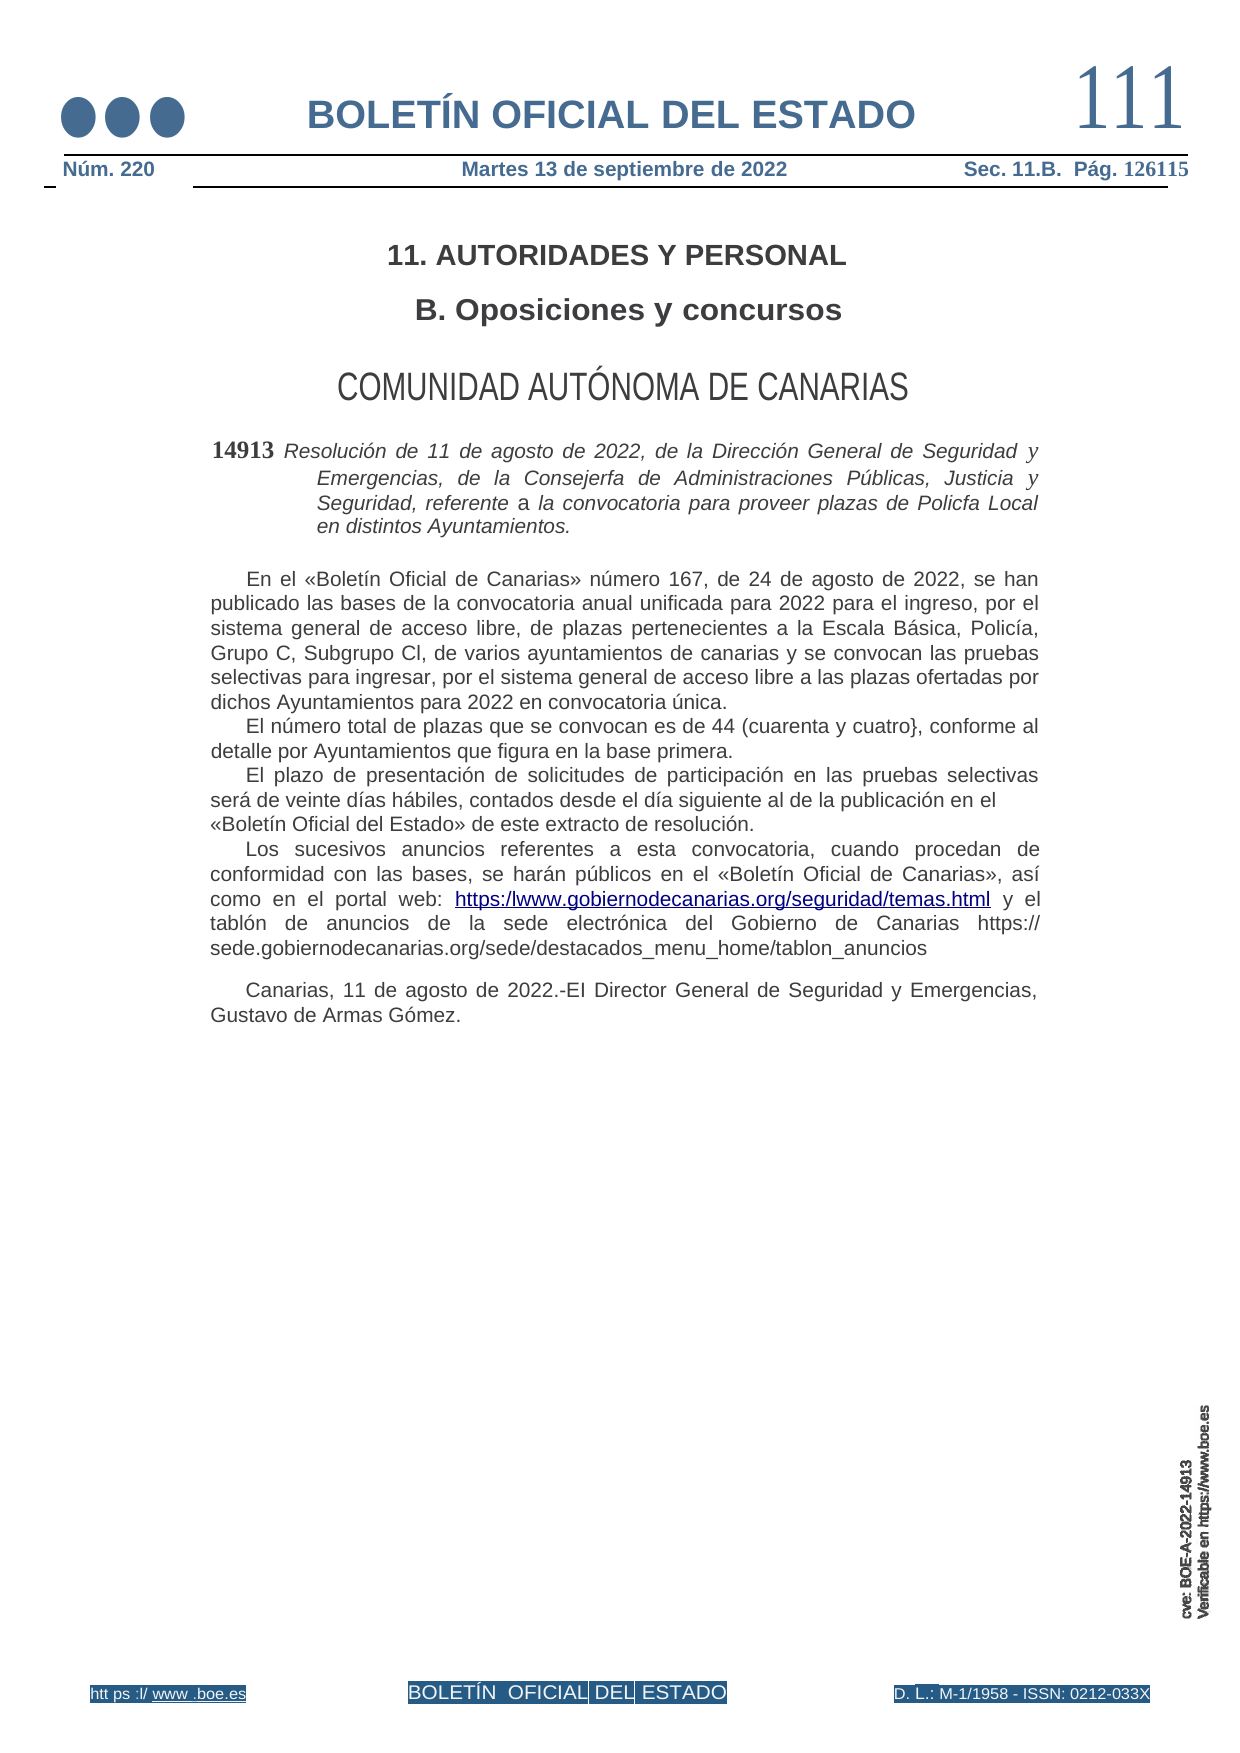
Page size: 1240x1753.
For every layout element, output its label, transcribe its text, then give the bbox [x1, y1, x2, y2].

text Los sucesivos anuncios referentes a esta convocatoria, cuando procedan de conformidad con las bases, se harán públicos en el «Boletín Oficial de Canarias», así como en el portal web: https:/lwww.gobiernodecanarias.org/seguridad/temas.html y el tablón de anuncios de la sede electrónica del Gobierno de Canarias https:// sede.gobiernodecanarias.org/sede/destacados_menu_home/tablon_anuncios [210, 837, 1041, 959]
text htt ps :l/ www .boe.es BOLETÍN OFICIAL DEL ESTADO D. L.: M-1/1958 - ISSN: 0212-033X [90, 1681, 1223, 1704]
text 14913 Resolución de 11 de agosto de 2022, de la Dirección General de Seguridad y Emergencias, de la Consejerfa de Administraciones Públicas, Justicia y Seguridad, referente a la convocatoria para proveer plazas de Policfa Local en distintos Ayuntamientos. [212, 437, 1041, 538]
text 11. AUTORIDADES Y PERSONAL [387, 238, 1223, 272]
text ••• [56, 34, 193, 201]
text B. Oposiciones y concursos [414, 290, 1223, 327]
text BOLETÍN OFICIAL DEL ESTADO 111 [307, 41, 1223, 148]
text El número total de plazas que se convocan es de 44 (cuarenta y cuatro}, conforme al detalle por Ayuntamientos que figura en la base primera. [211, 714, 1041, 762]
text «Boletín Oficial del Estado» de este extracto de resolución. [210, 812, 1223, 836]
text En el «Boletín Oficial de Canarias» número 167, de 24 de agosto de 2022, se han publicado las bases de la convocatoria anual unificada para 2022 para el ingreso, por el sistema general de acceso libre, de plazas pertenecientes a la Escala Básica, Policía, Grupo C, Subgrupo Cl, de varios ayuntamientos de canarias y se convocan las pruebas selectivas para ingresar, por el sistema general de acceso libre a las plazas ofertadas por dichos Ayuntamientos para 2022 en convocatoria única. [210, 567, 1040, 713]
text El plazo de presentación de solicitudes de participación en las pruebas selectivas será de veinte días hábiles, contados desde el día siguiente al de la publicación en el [210, 763, 1040, 812]
text Canarias, 11 de agosto de 2022.-EI Director General de Seguridad y Emergencias, Gustavo de Armas Gómez. [210, 978, 1038, 1026]
text COMUNIDAD AUTÓNOMA DE CANARIAS [44, 363, 1202, 409]
text Núm. 220 Martes 13 de septiembre de 2022 Sec. 11.B. Pág. 126115 [193, 150, 1207, 182]
